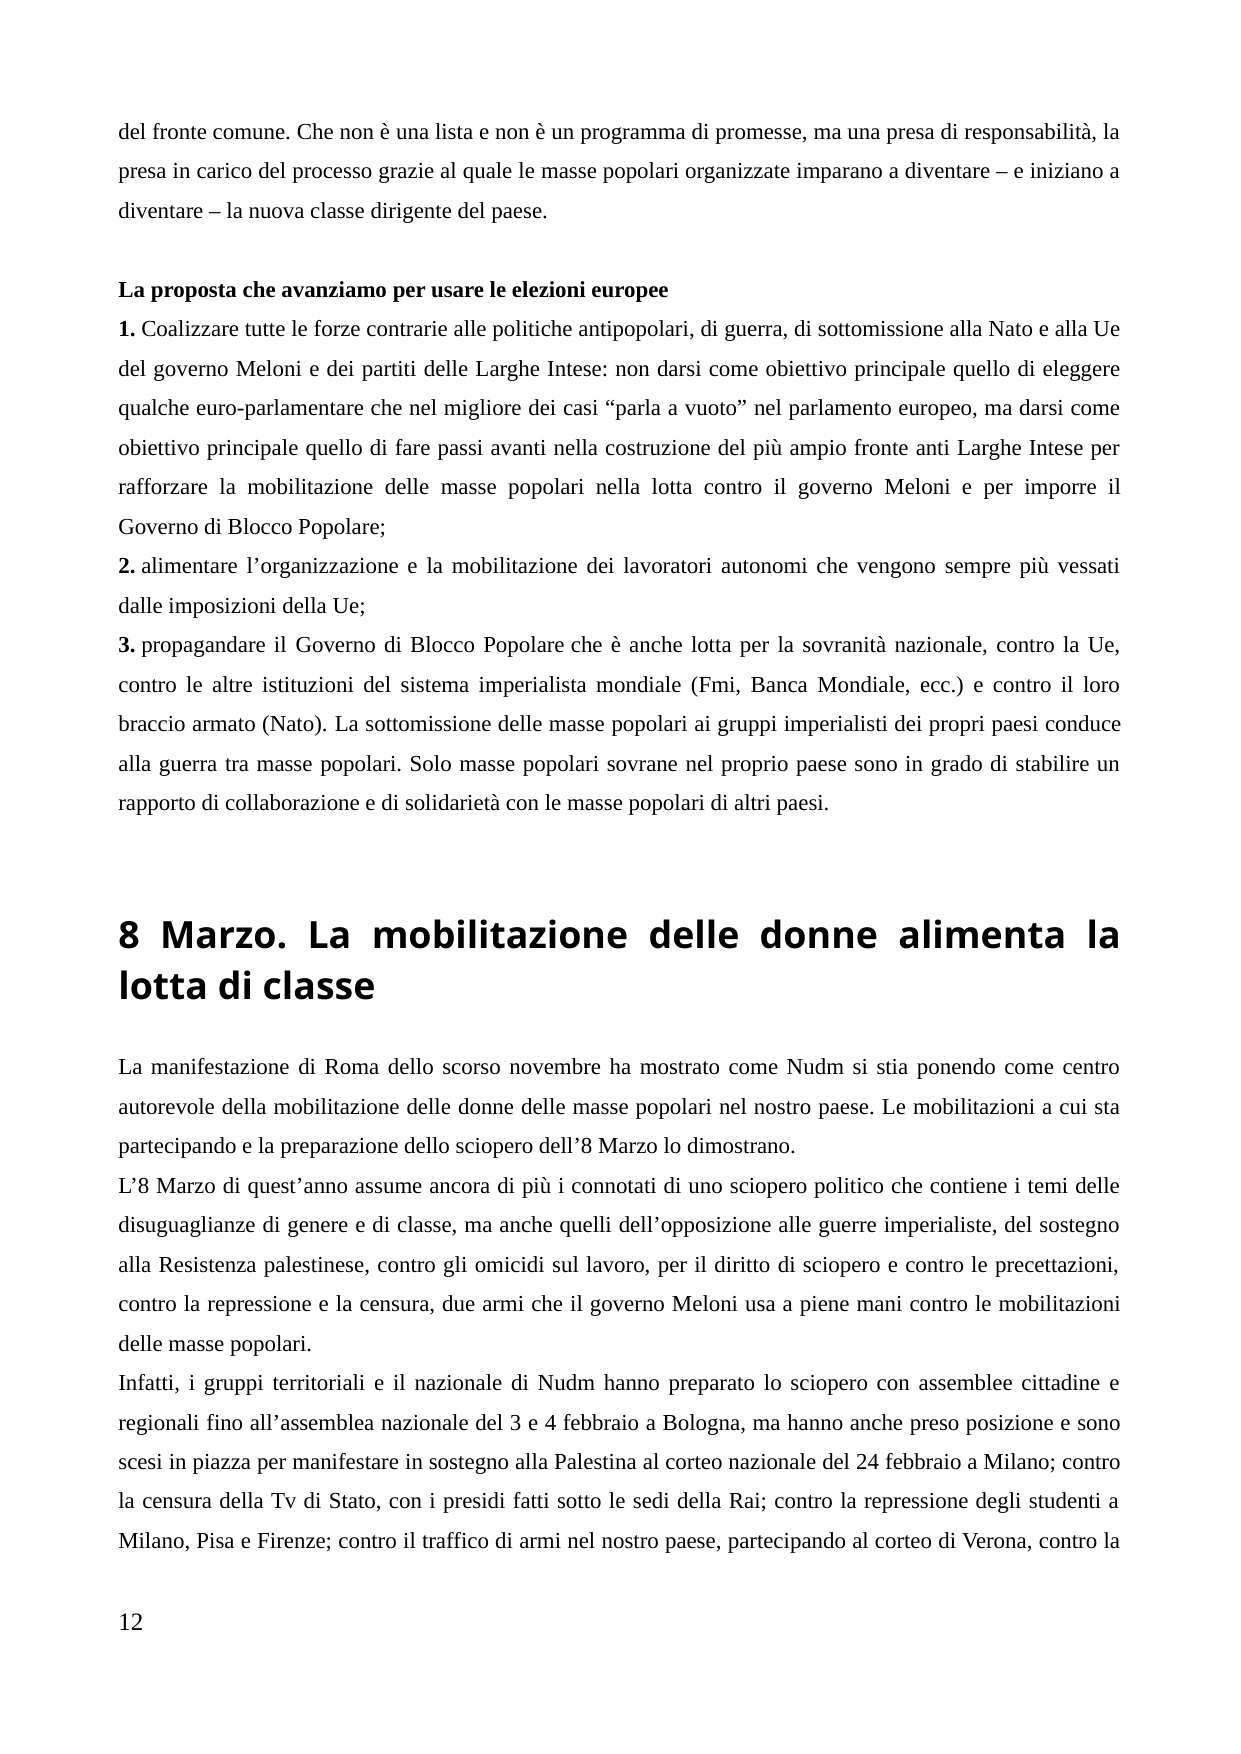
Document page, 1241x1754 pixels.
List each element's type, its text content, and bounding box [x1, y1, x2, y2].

text 2. alimentare l’organizzazione e la mobilitazione dei lavoratori autonomi che vengono sempre più vessati dalle imposizioni della Ue; [118, 552, 1122, 618]
text Infatti, i gruppi territoriali e il nazionale di Nudm hanno preparato lo sciopero con assemblee cittadine e regionali fino all’assemblea nazionale del 3 e 4 febbraio a Bologna, ma hanno anche preso posizione e sono scesi in piazza per manifestare in sostegno alla Palestina al corteo nazionale del 24 febbraio a Milano; contro la censura della Tv di Stato, con i presidi fatti sotto le sedi della Rai; contro la repressione degli studenti a Milano, Pisa e Firenze; contro il traffico di armi nel nostro paese, partecipando al corteo di Verona, contro la [118, 1369, 1122, 1553]
subtitle La proposta che avanziamo per usare le elezioni europee [118, 276, 1122, 302]
text La manifestazione di Roma dello scorso novembre ha mostrato come Nudm si stia ponendo come centro autorevole della mobilitazione delle donne delle masse popolari nel nostro paese. Le mobilitazioni a cui sta partecipando e la preparazione dello sciopero dell’8 Marzo lo dimostrano. [118, 1053, 1122, 1159]
text 3. propagandare il Governo di Blocco Popolare che è anche lotta per la sovranità nazionale, contro la Ue, contro le altre istituzioni del sistema imperialista mondiale (Fmi, Banca Mondiale, ecc.) e contro il loro braccio armato (Nato). La sottomissione delle masse popolari ai gruppi imperialisti dei propri paesi conduce alla guerra tra masse popolari. Solo masse popolari sovrane nel proprio paese sono in grado di stabilire un rapporto di collaborazione e di solidarietà con le masse popolari di altri paesi. [118, 631, 1122, 816]
text 1. Coalizzare tutte le forze contrarie alle politiche antipopolari, di guerra, di sottomissione alla Nato e alla Ue del governo Meloni e dei partiti delle Larghe Intese: non darsi come obiettivo principale quello di eleggere qualche euro-parlamentare che nel migliore dei casi “parla a vuoto” nel parlamento europeo, ma darsi come obiettivo principale quello di fare passi avanti nella costruzione del più ampio fronte anti Larghe Intese per rafforzare la mobilitazione delle masse popolari nella lotta contro il governo Meloni e per imporre il Governo di Blocco Popolare; [118, 316, 1122, 539]
text del fronte comune. Che non è una lista e non è un programma di promesse, ma una presa di responsabilità, la presa in carico del processo grazie al quale le masse popolari organizzate imparano a diventare – e iniziano a diventare – la nuova classe dirigente del paese. [118, 118, 1122, 223]
text 8 Marzo. La mobilitazione delle donne alimenta la lotta di classe [118, 908, 1122, 1010]
text L’8 Marzo di quest’anno assume ancora di più i connotati di uno sciopero politico che contiene i temi delle disuguaglianze di genere e di classe, ma anche quelli dell’opposizione alle guerre imperialiste, del sostegno alla Resistenza palestinese, contro gli omicidi sul lavoro, per il diritto di sciopero e contro le precettazioni, contro la repressione e la censura, due armi che il governo Meloni usa a piene mani contro le mobilitazioni delle masse popolari. [118, 1172, 1122, 1356]
